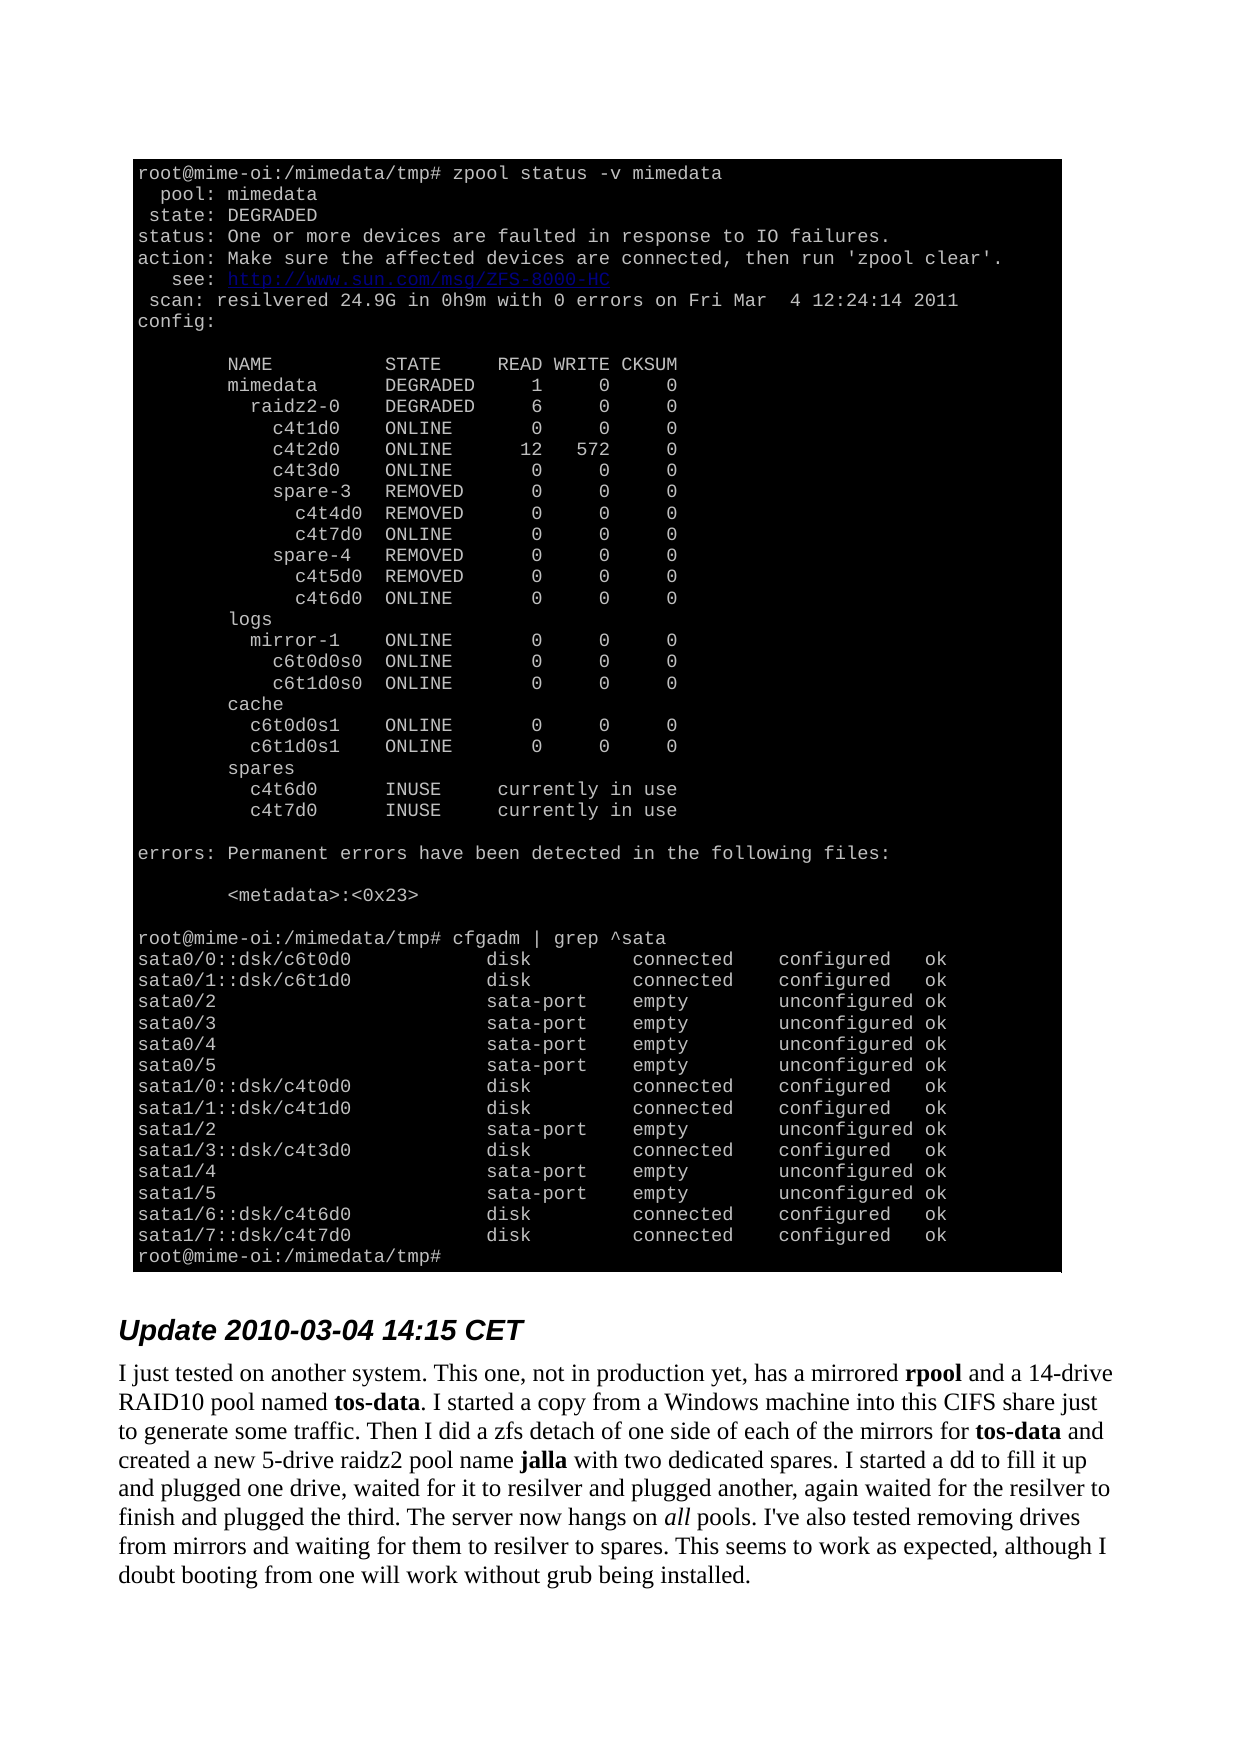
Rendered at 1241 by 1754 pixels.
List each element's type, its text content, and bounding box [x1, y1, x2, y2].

text I just tested on another system. This one, not in production yet, has a mirrored rpool and a 14-drive RAID10 pool named tos-data. I started a copy from a Windows machine into this CIFS share just to generate some traffic. Then I did a zfs detach of one side of each of the mirrors for tos-data and created a new 5-drive raidz2 pool name jalla with two dedicated spares. I started a dd to fill it up and plugged one drive, waited for it to resilver and plugged another, again waited for the resilver to finish and plugged the third. The server now hangs on all pools. I've also tested removing drives from mirrors and waiting for them to resilver to spares. This seems to work as expected, although I doubt booting from one will work without grub being installed. [118, 1358, 1122, 1588]
subtitle Update 2010-03-04 14:15 CET [118, 1312, 1122, 1346]
text root@mime-oi:/mimedata/tmp# zpool status -v mimedata pool: mimedata state: DEGRADED status: One or more devices are faulted in response to IO failures. action: Make sure the affected devices are connected, then run 'zpool clear'. see: http://www.sun.com/msg/ZFS-8000-HC scan: resilvered 24.9G in 0h9m with 0 errors on Fri Mar 4 12:24:14 2011 config: NAME STATE READ WRITE CKSUM mimedata DEGRADED 1 0 0 raidz2-0 DEGRADED 6 0 0 c4t1d0 ONLINE 0 0 0 c4t2d0 ONLINE 12 572 0 c4t3d0 ONLINE 0 0 0 spare-3 REMOVED 0 0 0 c4t4d0 REMOVED 0 0 0 c4t7d0 ONLINE 0 0 0 spare-4 REMOVED 0 0 0 c4t5d0 REMOVED 0 0 0 c4t6d0 ONLINE 0 0 0 logs mirror-1 ONLINE 0 0 0 c6t0d0s0 ONLINE 0 0 0 c6t1d0s0 ONLINE 0 0 0 cache c6t0d0s1 ONLINE 0 0 0 c6t1d0s1 ONLINE 0 0 0 spares c4t6d0 INUSE currently in use c4t7d0 INUSE currently in use errors: Permanent errors have been detected in the following files: <metadata>:<0x23> root@mime-oi:/mimedata/tmp# cfgadm | grep ^sata sata0/0::dsk/c6t0d0 disk connected configured ok sata0/1::dsk/c6t1d0 disk connected configured ok sata0/2 sata-port empty unconfigured ok sata0/3 sata-port empty unconfigured ok sata0/4 sata-port empty unconfigured ok sata0/5 sata-port empty unconfigured ok sata1/0::dsk/c4t0d0 disk connected configured ok sata1/1::dsk/c4t1d0 disk connected configured ok sata1/2 sata-port empty unconfigured ok sata1/3::dsk/c4t3d0 disk connected configured ok sata1/4 sata-port empty unconfigured ok sata1/5 sata-port empty unconfigured ok sata1/6::dsk/c4t6d0 disk connected configured ok sata1/7::dsk/c4t7d0 disk connected configured ok root@mime-oi:/mimedata/tmp# [133, 159, 1062, 1272]
